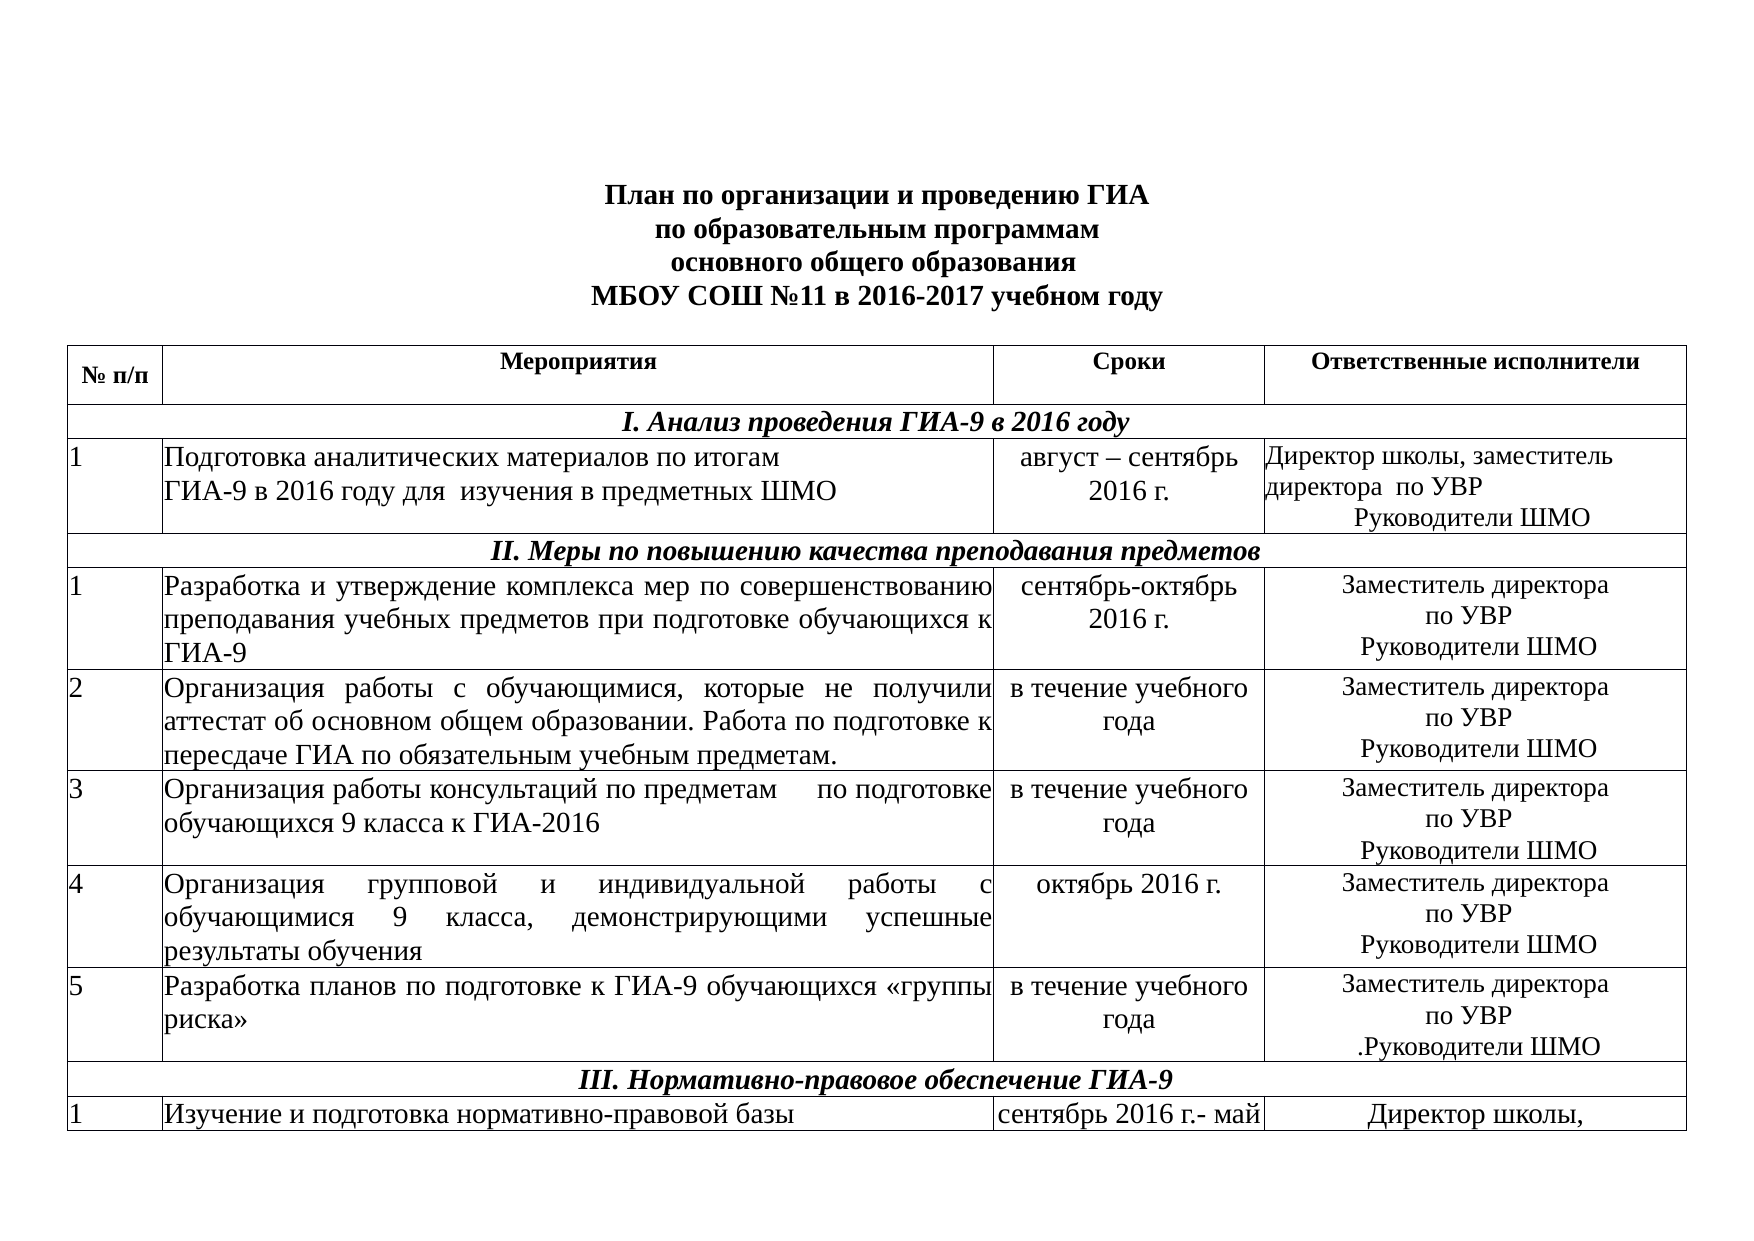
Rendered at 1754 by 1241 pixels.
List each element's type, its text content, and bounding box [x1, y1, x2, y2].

table_cell Заместитель директора по УВР Руководители ШМО [1265, 771, 1686, 865]
table_cell 1 [68, 439, 162, 532]
table_cell 4 [68, 866, 162, 967]
table_cell Организация работы с обучающимися, которые не получили аттестат об основном общем образовании. Работа по подготовке к пересдаче ГИА по обязательным учебным предметам. [163, 670, 993, 770]
text МБОУ СОШ №11 в 2016-2017 учебном году [118, 278, 1636, 311]
table_cell 5 [68, 968, 162, 1061]
table_cell I. Анализ проведения ГИА-9 в 2016 году [68, 405, 1686, 438]
table_cell Разработка и утверждение комплекса мер по совершенствованию преподавания учебных предметов при подготовке обучающихся к ГИА-9 [163, 568, 993, 669]
table_cell Организация работы консультаций по предметам по подготовке обучающихся 9 класса к ГИА-2016 [163, 771, 993, 865]
table_cell октябрь 2016 г. [994, 866, 1264, 967]
text по образовательным программам [118, 211, 1636, 244]
table_cell в течение учебного года [994, 670, 1264, 770]
table_cell Заместитель директора по УВР Руководители ШМО [1265, 866, 1686, 967]
table_cell Подготовка аналитических материалов по итогам ГИА-9 в 2016 году для изучения в предметных ШМО [163, 439, 993, 532]
table_cell 3 [68, 771, 162, 865]
table_header Мероприятия [163, 346, 993, 403]
table_cell Заместитель директора по УВР .Руководители ШМО [1265, 968, 1686, 1061]
table_cell в течение учебного года [994, 968, 1264, 1061]
table_header Ответственные исполнители [1265, 346, 1686, 403]
table_cell Директор школы, заместитель директора по УВР Руководители ШМО [1265, 439, 1686, 532]
table_header № п/п [68, 346, 162, 403]
table_cell Организация групповой и индивидуальной работы с обучающимися 9 класса, демонстрирующими успешные результаты обучения [163, 866, 993, 967]
text основного общего образования [118, 244, 1636, 278]
table_cell 1 [68, 568, 162, 669]
text План по организации и проведению ГИА [118, 177, 1636, 211]
table_header Сроки [994, 346, 1264, 403]
table_cell Заместитель директора по УВР Руководители ШМО [1265, 568, 1686, 669]
table_cell III. Нормативно-правовое обеспечение ГИА-9 [68, 1062, 1686, 1096]
table_cell 1 [68, 1097, 162, 1130]
table_cell II. Меры по повышению качества преподавания предметов [68, 534, 1686, 567]
table_cell Разработка планов по подготовке к ГИА-9 обучающихся «группы риска» [163, 968, 993, 1061]
table_cell август – сентябрь 2016 г. [994, 439, 1264, 532]
table_cell в течение учебного года [994, 771, 1264, 865]
table_cell сентябрь-октябрь 2016 г. [994, 568, 1264, 669]
table_cell Заместитель директора по УВР Руководители ШМО [1265, 670, 1686, 770]
table_cell 2 [68, 670, 162, 770]
